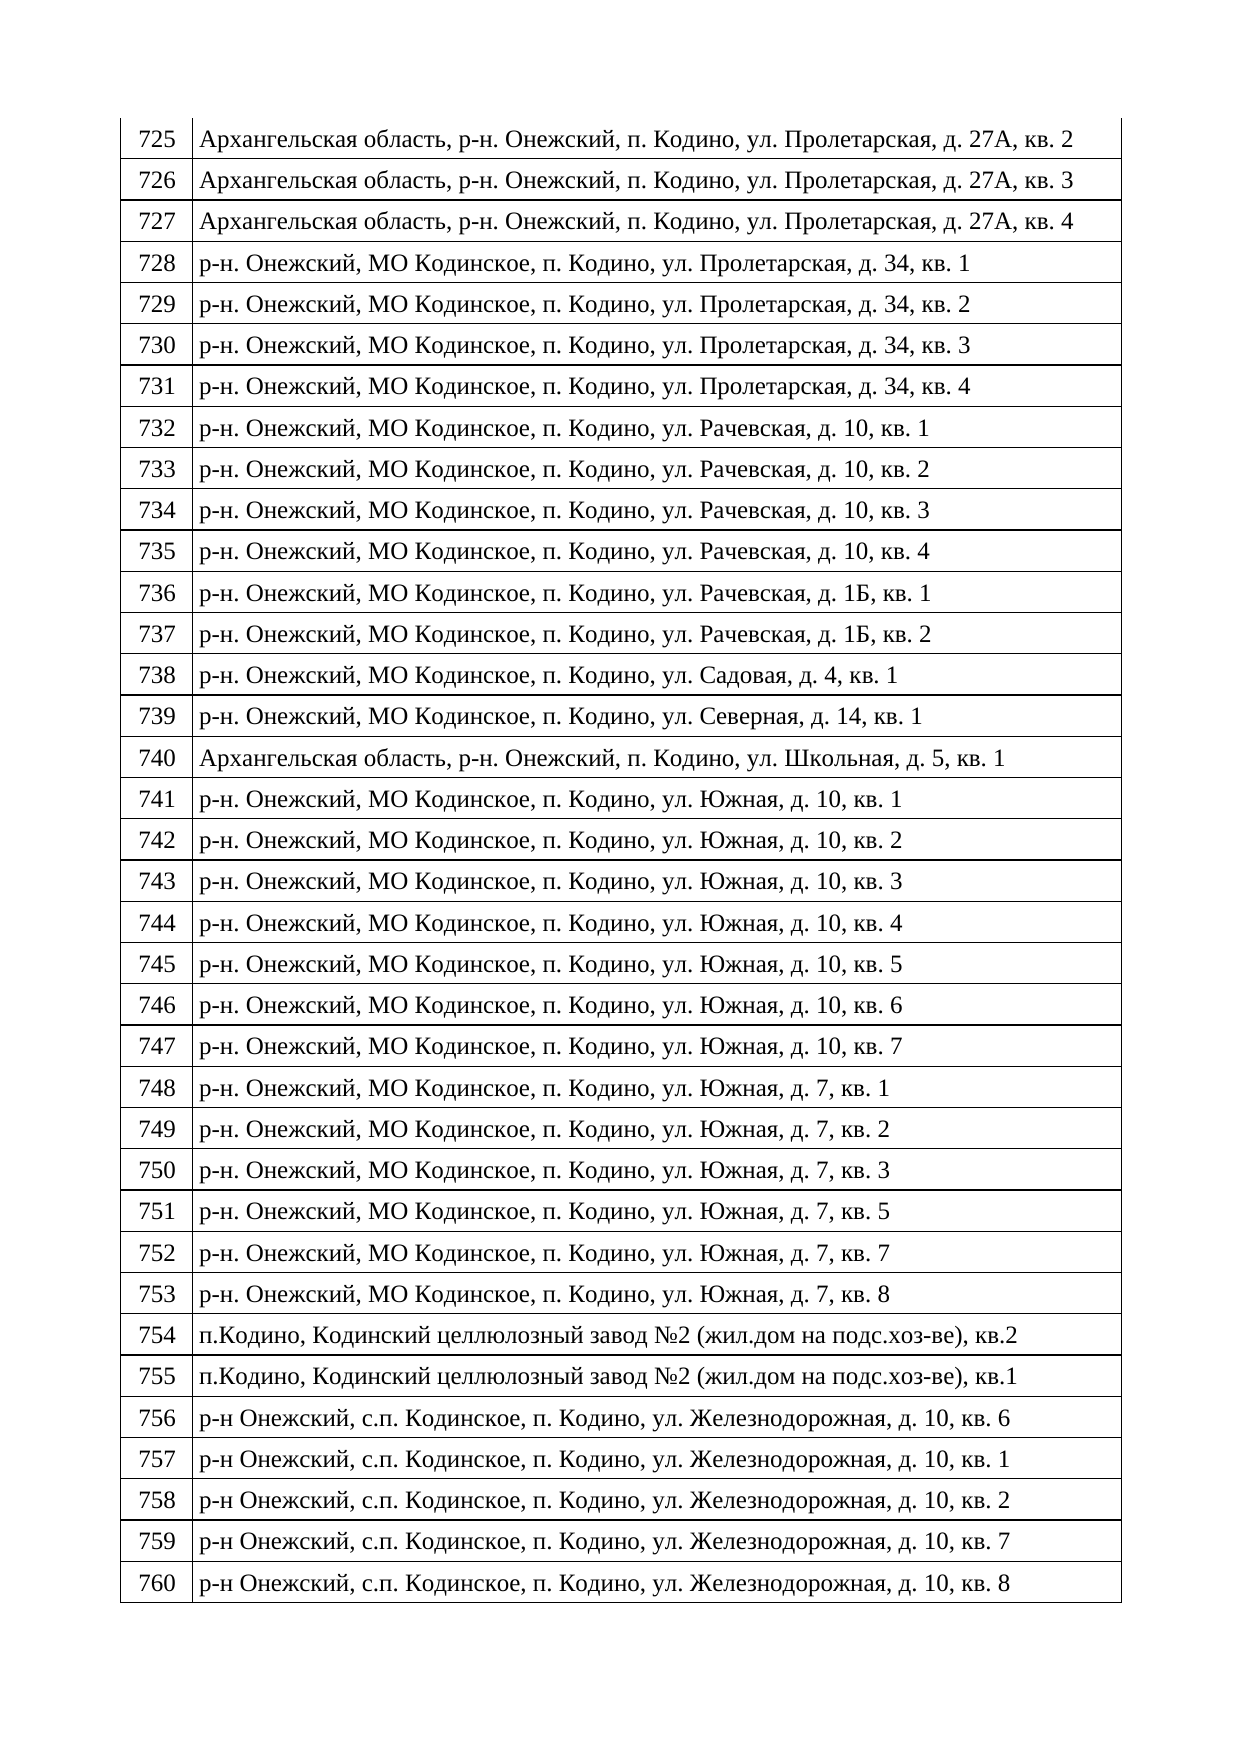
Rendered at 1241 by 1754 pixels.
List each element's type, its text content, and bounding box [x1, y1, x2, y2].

table_cell 744 [121, 902, 192, 942]
table_cell 753 [121, 1273, 192, 1313]
table_cell р-н Онежский, с.п. Кодинское, п. Кодино, ул. Железнодорожная, д. 10, кв. 8 [193, 1562, 1121, 1602]
table_cell р-н. Онежский, МО Кодинское, п. Кодино, ул. Рачевская, д. 10, кв. 4 [193, 531, 1121, 571]
table_cell 740 [121, 737, 192, 777]
table_cell 741 [121, 778, 192, 818]
table_cell р-н. Онежский, МО Кодинское, п. Кодино, ул. Пролетарская, д. 34, кв. 3 [193, 324, 1121, 364]
table_cell р-н Онежский, с.п. Кодинское, п. Кодино, ул. Железнодорожная, д. 10, кв. 6 [193, 1397, 1121, 1437]
table_cell р-н. Онежский, МО Кодинское, п. Кодино, ул. Южная, д. 10, кв. 3 [193, 861, 1121, 901]
table_cell р-н. Онежский, МО Кодинское, п. Кодино, ул. Северная, д. 14, кв. 1 [193, 696, 1121, 736]
table_cell 729 [121, 283, 192, 323]
table_cell р-н. Онежский, МО Кодинское, п. Кодино, ул. Южная, д. 10, кв. 6 [193, 984, 1121, 1024]
table_cell 728 [121, 242, 192, 282]
table_cell 749 [121, 1108, 192, 1148]
table_cell 742 [121, 819, 192, 859]
table_cell р-н. Онежский, МО Кодинское, п. Кодино, ул. Южная, д. 10, кв. 5 [193, 943, 1121, 983]
table_cell р-н. Онежский, МО Кодинское, п. Кодино, ул. Садовая, д. 4, кв. 1 [193, 654, 1121, 694]
table_cell 755 [121, 1356, 192, 1396]
table_cell р-н. Онежский, МО Кодинское, п. Кодино, ул. Южная, д. 7, кв. 1 [193, 1067, 1121, 1107]
table_cell р-н. Онежский, МО Кодинское, п. Кодино, ул. Пролетарская, д. 34, кв. 1 [193, 242, 1121, 282]
table_cell 738 [121, 654, 192, 694]
table_cell 745 [121, 943, 192, 983]
table_cell 754 [121, 1314, 192, 1354]
table_cell р-н. Онежский, МО Кодинское, п. Кодино, ул. Южная, д. 7, кв. 7 [193, 1232, 1121, 1272]
table_cell 758 [121, 1479, 192, 1519]
table_cell 756 [121, 1397, 192, 1437]
table_cell 739 [121, 696, 192, 736]
table_cell Архангельская область, р-н. Онежский, п. Кодино, ул. Школьная, д. 5, кв. 1 [193, 737, 1121, 777]
table_cell р-н. Онежский, МО Кодинское, п. Кодино, ул. Южная, д. 10, кв. 1 [193, 778, 1121, 818]
table_cell р-н. Онежский, МО Кодинское, п. Кодино, ул. Южная, д. 7, кв. 3 [193, 1149, 1121, 1189]
table_cell 726 [121, 159, 192, 199]
table_cell 730 [121, 324, 192, 364]
table_cell р-н. Онежский, МО Кодинское, п. Кодино, ул. Южная, д. 10, кв. 2 [193, 819, 1121, 859]
table_cell п.Кодино, Кодинский целлюлозный завод №2 (жил.дом на подс.хоз-ве), кв.1 [193, 1356, 1121, 1396]
table_cell р-н. Онежский, МО Кодинское, п. Кодино, ул. Рачевская, д. 1Б, кв. 2 [193, 613, 1121, 653]
table_cell р-н Онежский, с.п. Кодинское, п. Кодино, ул. Железнодорожная, д. 10, кв. 7 [193, 1521, 1121, 1561]
table_cell 752 [121, 1232, 192, 1272]
table_cell р-н. Онежский, МО Кодинское, п. Кодино, ул. Южная, д. 7, кв. 2 [193, 1108, 1121, 1148]
table_cell 748 [121, 1067, 192, 1107]
table_cell 732 [121, 407, 192, 447]
table_cell р-н. Онежский, МО Кодинское, п. Кодино, ул. Рачевская, д. 10, кв. 3 [193, 489, 1121, 529]
table_cell 751 [121, 1191, 192, 1231]
table_cell 750 [121, 1149, 192, 1189]
table_cell 759 [121, 1521, 192, 1561]
table_cell 737 [121, 613, 192, 653]
table_cell р-н Онежский, с.п. Кодинское, п. Кодино, ул. Железнодорожная, д. 10, кв. 1 [193, 1438, 1121, 1478]
table_cell р-н Онежский, с.п. Кодинское, п. Кодино, ул. Железнодорожная, д. 10, кв. 2 [193, 1479, 1121, 1519]
table_cell р-н. Онежский, МО Кодинское, п. Кодино, ул. Южная, д. 7, кв. 8 [193, 1273, 1121, 1313]
table_cell 734 [121, 489, 192, 529]
table_cell 727 [121, 201, 192, 241]
table_cell 733 [121, 448, 192, 488]
table_cell 743 [121, 861, 192, 901]
table_cell 757 [121, 1438, 192, 1478]
table_cell р-н. Онежский, МО Кодинское, п. Кодино, ул. Рачевская, д. 10, кв. 2 [193, 448, 1121, 488]
table_cell 725 [121, 118, 192, 158]
table_cell р-н. Онежский, МО Кодинское, п. Кодино, ул. Пролетарская, д. 34, кв. 2 [193, 283, 1121, 323]
table_cell 747 [121, 1026, 192, 1066]
table_cell р-н. Онежский, МО Кодинское, п. Кодино, ул. Южная, д. 10, кв. 7 [193, 1026, 1121, 1066]
table_cell 731 [121, 366, 192, 406]
table_cell р-н. Онежский, МО Кодинское, п. Кодино, ул. Рачевская, д. 10, кв. 1 [193, 407, 1121, 447]
table_cell 735 [121, 531, 192, 571]
table_cell р-н. Онежский, МО Кодинское, п. Кодино, ул. Южная, д. 7, кв. 5 [193, 1191, 1121, 1231]
table_cell 746 [121, 984, 192, 1024]
table_cell р-н. Онежский, МО Кодинское, п. Кодино, ул. Южная, д. 10, кв. 4 [193, 902, 1121, 942]
table_cell Архангельская область, р-н. Онежский, п. Кодино, ул. Пролетарская, д. 27А, кв. 2 [193, 118, 1121, 158]
table_cell р-н. Онежский, МО Кодинское, п. Кодино, ул. Пролетарская, д. 34, кв. 4 [193, 366, 1121, 406]
table_cell 760 [121, 1562, 192, 1602]
table_cell Архангельская область, р-н. Онежский, п. Кодино, ул. Пролетарская, д. 27А, кв. 4 [193, 201, 1121, 241]
table_cell 736 [121, 572, 192, 612]
table_cell п.Кодино, Кодинский целлюлозный завод №2 (жил.дом на подс.хоз-ве), кв.2 [193, 1314, 1121, 1354]
table_cell Архангельская область, р-н. Онежский, п. Кодино, ул. Пролетарская, д. 27А, кв. 3 [193, 159, 1121, 199]
table_cell р-н. Онежский, МО Кодинское, п. Кодино, ул. Рачевская, д. 1Б, кв. 1 [193, 572, 1121, 612]
